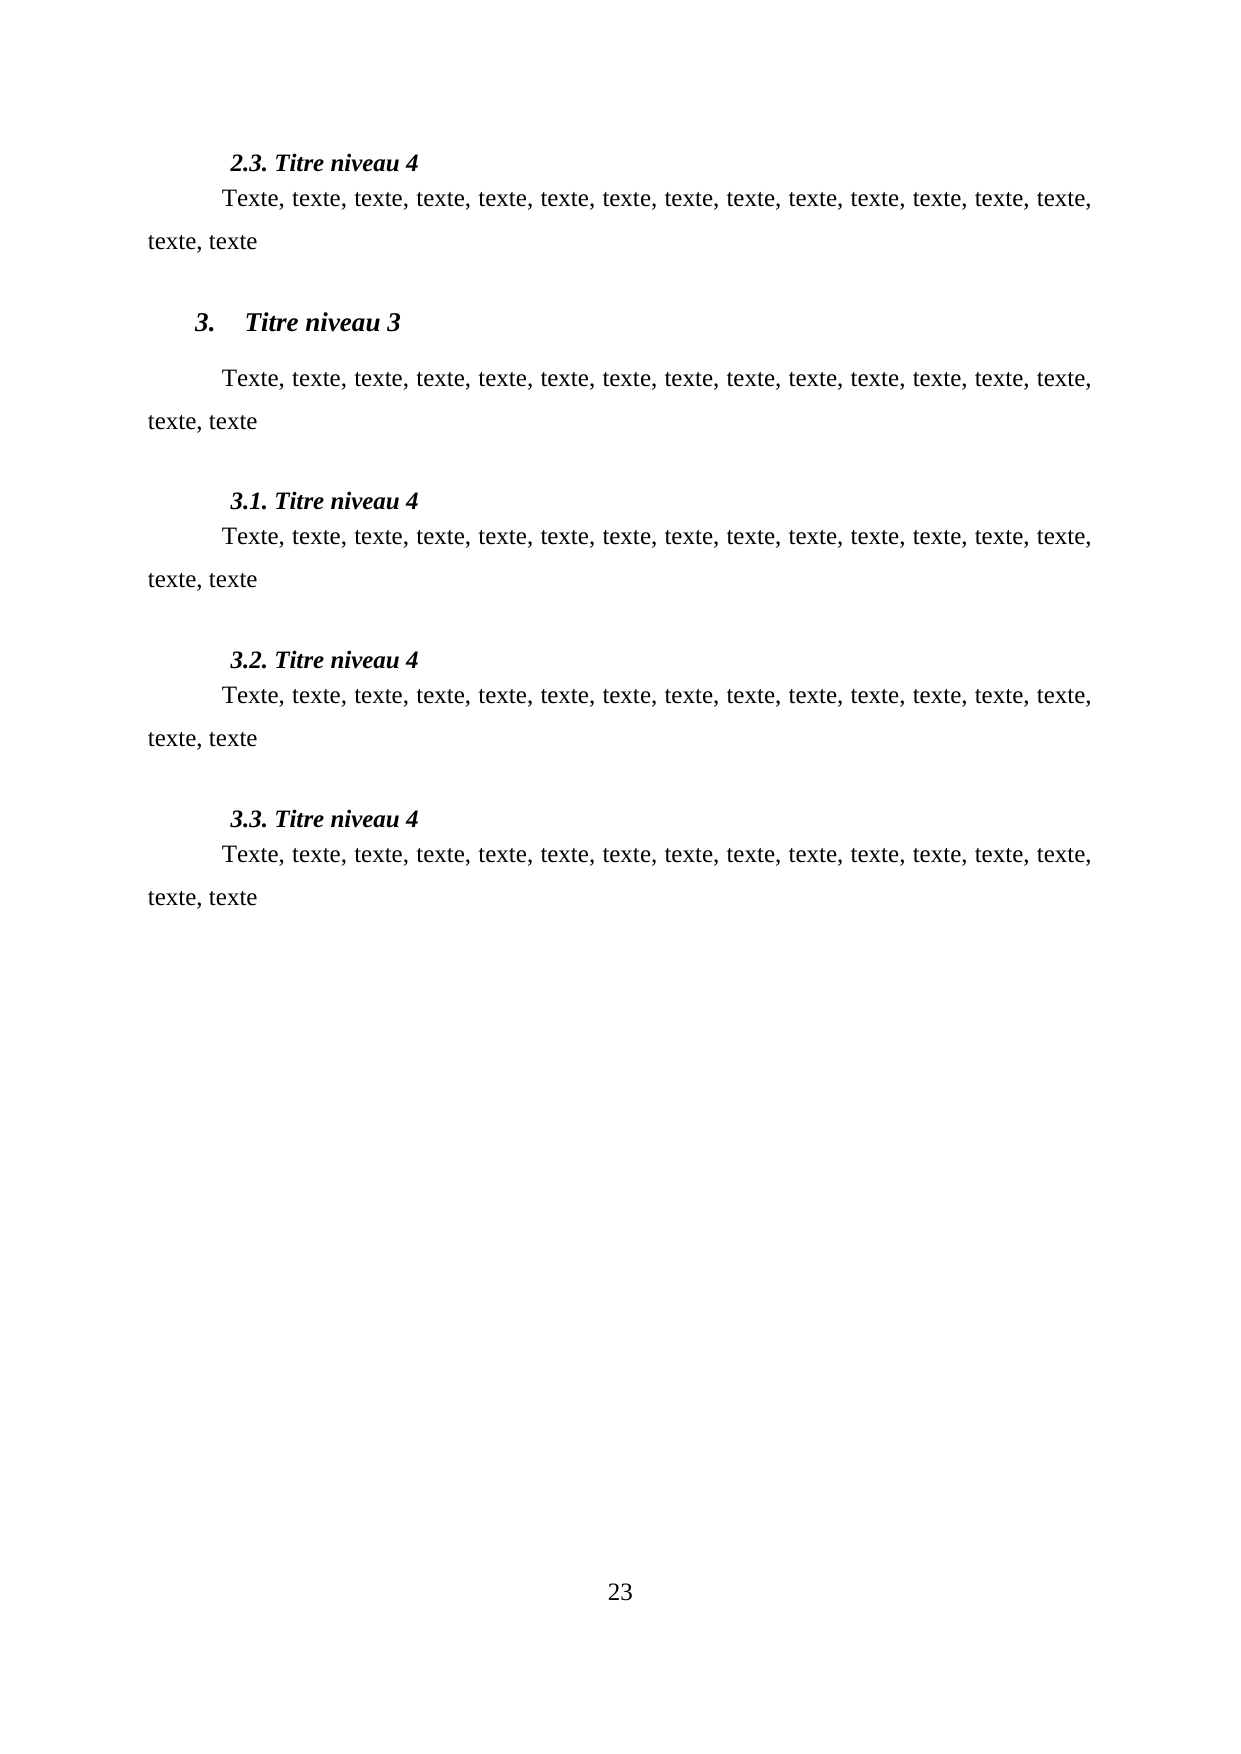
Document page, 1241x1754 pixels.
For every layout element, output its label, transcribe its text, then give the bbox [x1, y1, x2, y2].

subtitle Titre niveau 4 [230, 804, 1092, 833]
subtitle Titre niveau 3 [195, 306, 1092, 338]
subtitle Titre niveau 4 [230, 645, 1092, 674]
text Texte, texte, texte, texte, texte, texte, texte, texte, texte, texte, texte, texte, texte, texte, texte, texte [148, 363, 1092, 434]
text Texte, texte, texte, texte, texte, texte, texte, texte, texte, texte, texte, texte, texte, texte, texte, texte [148, 839, 1092, 911]
text Texte, texte, texte, texte, texte, texte, texte, texte, texte, texte, texte, texte, texte, texte, texte, texte [148, 680, 1092, 752]
text Texte, texte, texte, texte, texte, texte, texte, texte, texte, texte, texte, texte, texte, texte, texte, texte [148, 521, 1092, 593]
subtitle Titre niveau 4 [230, 148, 1092, 176]
subtitle Titre niveau 4 [230, 486, 1092, 515]
text Texte, texte, texte, texte, texte, texte, texte, texte, texte, texte, texte, texte, texte, texte, texte, texte [148, 183, 1092, 254]
